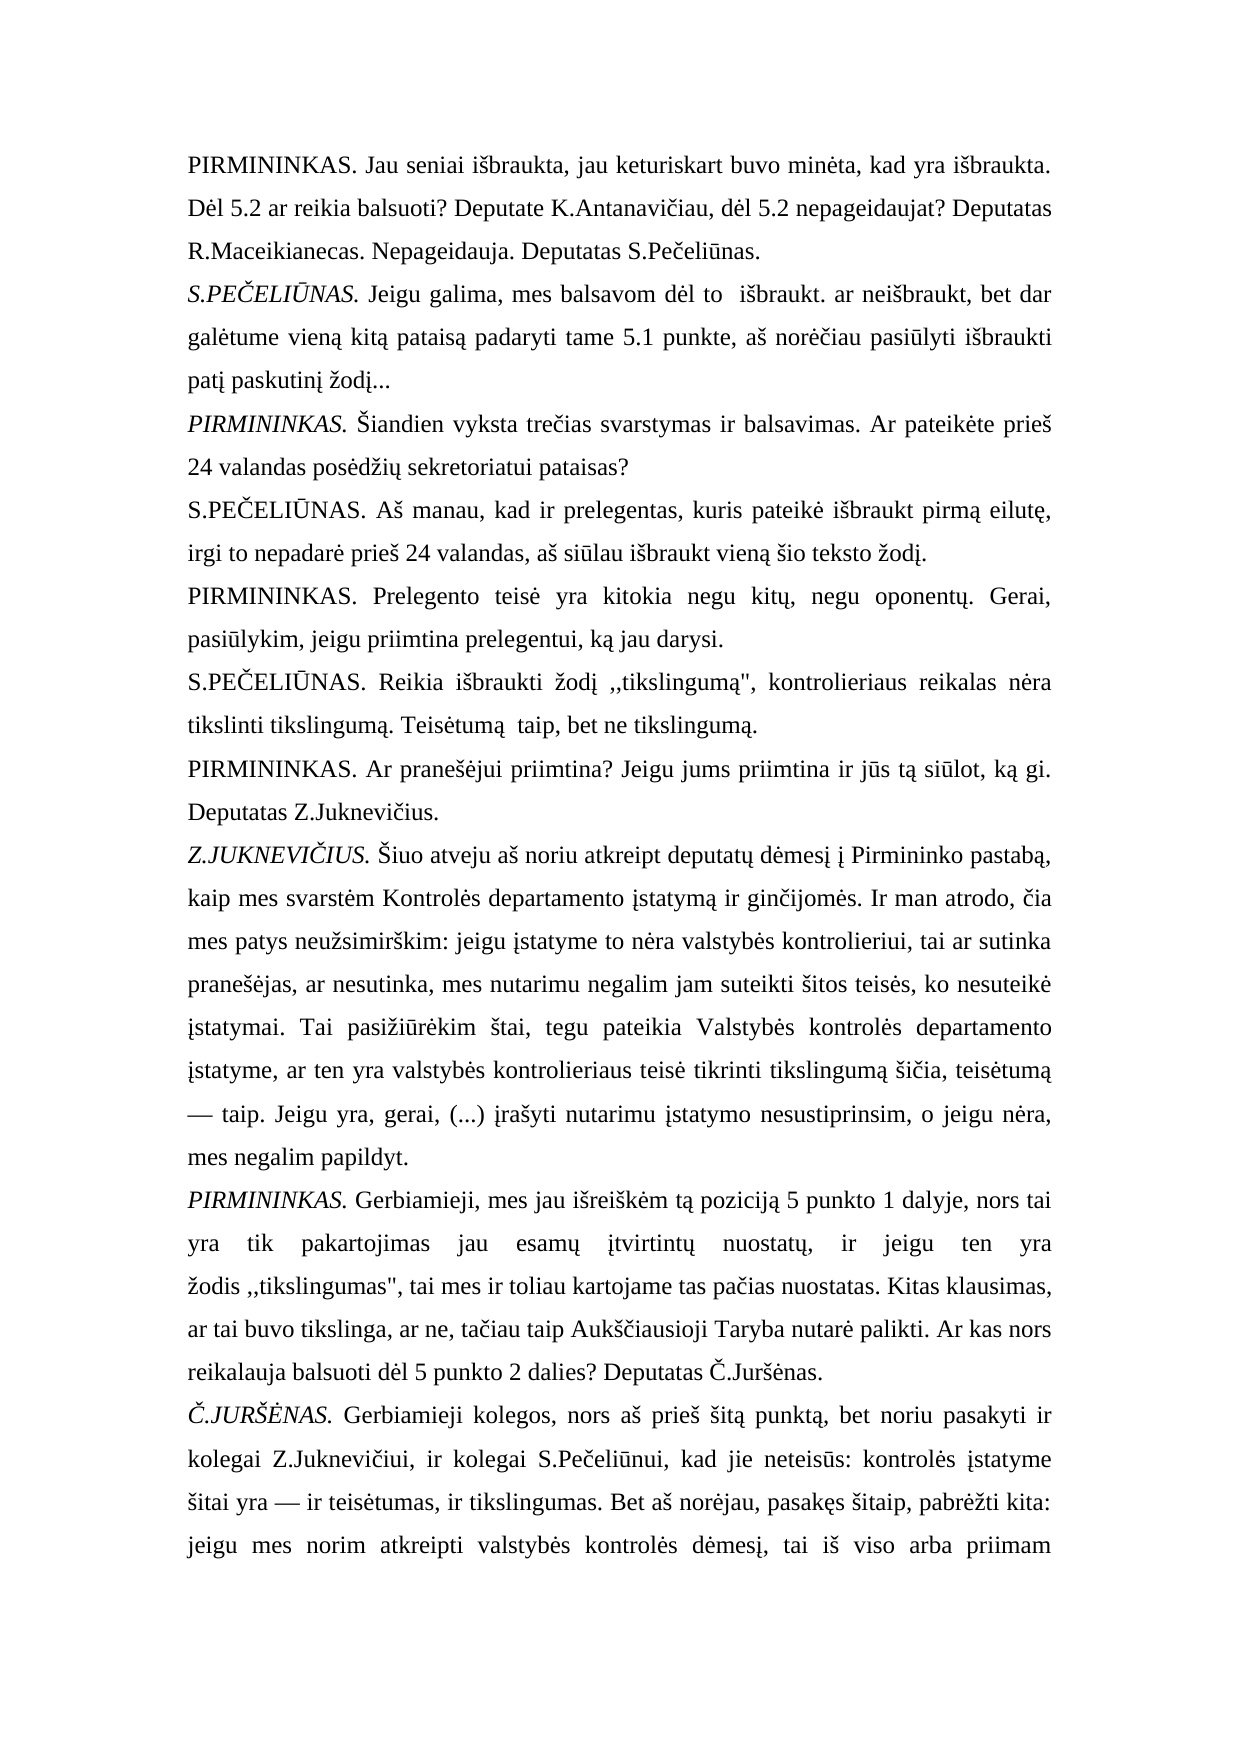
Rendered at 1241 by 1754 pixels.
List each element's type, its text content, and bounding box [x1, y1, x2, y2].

text PIRMININKAS. Gerbiamieji, mes jau išreiškėm tą poziciją 5 punkto 1 dalyje, nors tai yra tik pakartojimas jau esamų įtvirtintų nuostatų, ir jeigu ten yra žodis ,,tikslingumas", tai mes ir toliau kartojame tas pačias nuostatas. Kitas klausimas, ar tai buvo tikslinga, ar ne, tačiau taip Aukščiausioji Taryba nutarė palikti. Ar kas nors reikalauja balsuoti dėl 5 punkto 2 dalies? Deputatas Č.Juršėnas. [187, 1185, 1053, 1386]
text PIRMININKAS. Šiandien vyksta trečias svarstymas ir balsavimas. Ar pateikėte prieš 24 valandas posėdžių sekretoriatui pataisas? [187, 409, 1053, 481]
text S.PEČELIŪNAS. Aš manau, kad ir prelegentas, kuris pateikė išbraukt pirmą eilutę, irgi to nepadarė prieš 24 valandas, aš siūlau išbraukt vieną šio teksto žodį. [187, 495, 1053, 567]
text S.PEČELIŪNAS. Jeigu galima, mes balsavom dėl to išbraukt. ar neišbraukt, bet dar galėtume vieną kitą pataisą padaryti tame 5.1 punkte, aš norėčiau pasiūlyti išbraukti patį paskutinį žodį... [187, 279, 1053, 394]
text PIRMININKAS. Jau seniai išbraukta, jau keturiskart buvo minėta, kad yra išbraukta. Dėl 5.2 ar reikia balsuoti? Deputate K.Antanavičiau, dėl 5.2 nepageidaujat? Deputatas R.Maceikianecas. Nepageidauja. Deputatas S.Pečeliūnas. [187, 150, 1053, 265]
text Č.JURŠĖNAS. Gerbiamieji kolegos, nors aš prieš šitą punktą, bet noriu pasakyti ir kolegai Z.Juknevičiui, ir kolegai S.Pečeliūnui, kad jie neteisūs: kontrolės įstatyme šitai yra — ir teisėtumas, ir tikslingumas. Bet aš norėjau, pasakęs šitaip, pabrėžti kita: jeigu mes norim atkreipti valstybės kontrolės dėmesį, tai iš viso arba priimam [187, 1401, 1053, 1559]
text S.PEČELIŪNAS. Reikia išbraukti žodį ,,tikslingumą", kontrolieriaus reikalas nėra tikslinti tikslingumą. Teisėtumą taip, bet ne tikslingumą. [187, 667, 1053, 739]
text Z.JUKNEVIČIUS. Šiuo atveju aš noriu atkreipt deputatų dėmesį į Pirmininko pastabą, kaip mes svarstėm Kontrolės departamento įstatymą ir ginčijomės. Ir man atrodo, čia mes patys neužsimirškim: jeigu įstatyme to nėra valstybės kontrolieriui, tai ar sutinka pranešėjas, ar nesutinka, mes nutarimu negalim jam suteikti šitos teisės, ko nesuteikė įstatymai. Tai pasižiūrėkim štai, tegu pateikia Valstybės kontrolės departamento įstatyme, ar ten yra valstybės kontrolieriaus teisė tikrinti tikslingumą šičia, teisėtumą — taip. Jeigu yra, gerai, (...) įrašyti nutarimu įstatymo nesustiprinsim, o jeigu nėra, mes negalim papildyt. [187, 840, 1053, 1171]
text PIRMININKAS. Prelegento teisė yra kitokia negu kitų, negu oponentų. Gerai, pasiūlykim, jeigu priimtina prelegentui, ką jau darysi. [187, 581, 1053, 653]
text PIRMININKAS. Ar pranešėjui priimtina? Jeigu jums priimtina ir jūs tą siūlot, ką gi. Deputatas Z.Juknevičius. [187, 754, 1053, 826]
